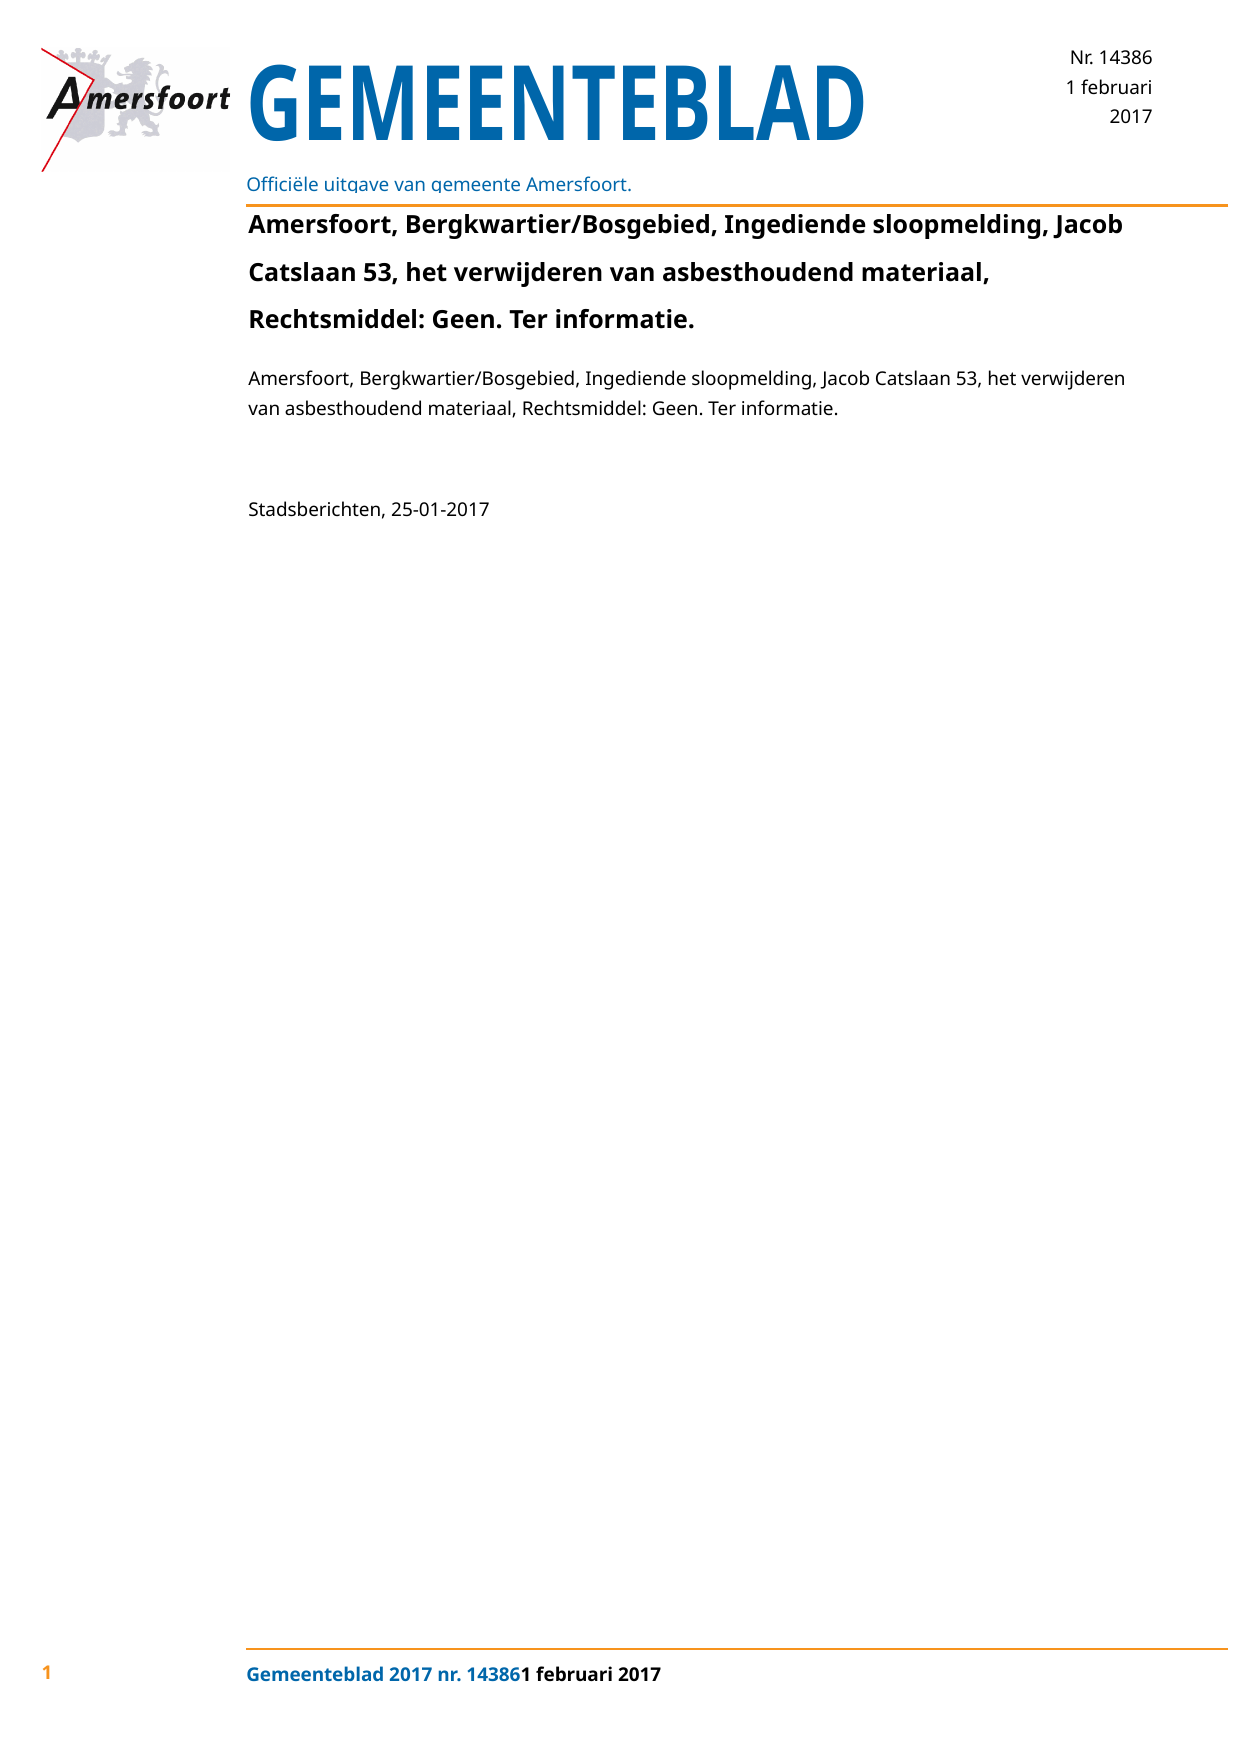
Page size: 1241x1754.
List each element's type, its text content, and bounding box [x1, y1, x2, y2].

picture [41, 47, 231, 172]
text Amersfoort, Bergkwartier/Bosgebied, Ingediende sloopmelding, Jacob Catslaan 53, het verwijderen van asbesthoudend materiaal, Rechtsmiddel: Geen. Ter informatie. [248, 207, 1152, 336]
text Amersfoort, Bergkwartier/Bosgebied, Ingediende sloopmelding, Jacob Catslaan 53, het verwijderen van asbesthoudend materiaal, Rechtsmiddel: Geen. Ter informatie. [248, 366, 1152, 421]
text Stadsberichten, 25-01-2017 [248, 496, 1152, 522]
